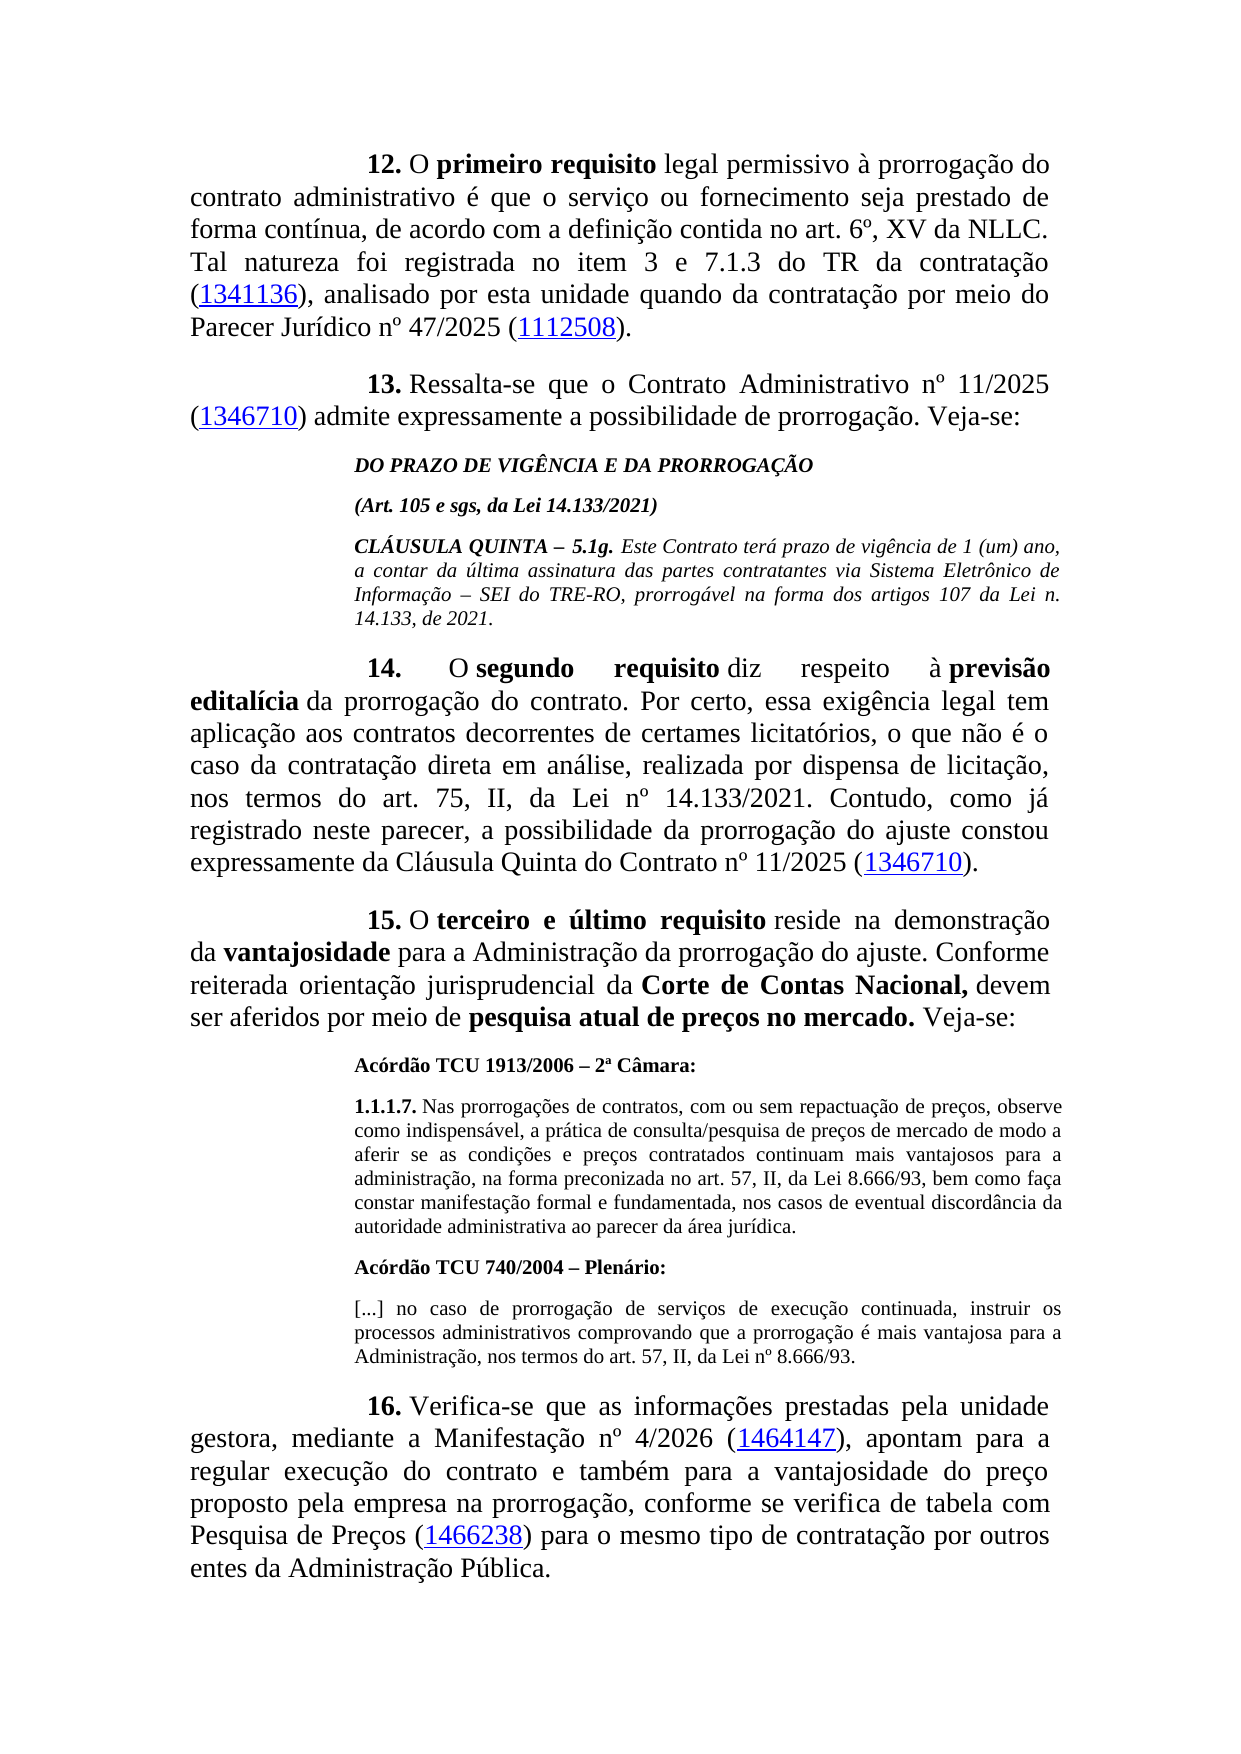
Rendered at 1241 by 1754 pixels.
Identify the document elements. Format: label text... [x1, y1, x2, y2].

text 15. O terceiro e último requisito reside na demonstração da vantajosidade para a Administração da prorrogação do ajuste. Conforme reiterada orientação jurisprudencial da Corte de Contas Nacional, devem ser aferidos por meio de pesquisa atual de preços no mercado. Veja-se: [190, 903, 1051, 1032]
text 16. Verifica-se que as informações prestadas pela unidade gestora, mediante a Manifestação nº 4/2026 (1464147), apontam para a regular execução do contrato e também para a vantajosidade do preço proposto pela empresa na prorrogação, conforme se verifica de tabela com Pesquisa de Preços (1466238) para o mesmo tipo de contratação por outros entes da Administração Pública. [190, 1389, 1051, 1583]
text 12. O primeiro requisito legal permissivo à prorrogação do contrato administrativo é que o serviço ou fornecimento seja prestado de forma contínua, de acordo com a definição contida no art. 6º, XV da NLLC. Tal natureza foi registrada no item 3 e 7.1.3 do TR da contratação (1341136), analisado por esta unidade quando da contratação por meio do Parecer Jurídico nº 47/2025 (1112508). [190, 148, 1051, 342]
text [...] no caso de prorrogação de serviços de execução continuada, instruir os processos administrativos comprovando que a prorrogação é mais vantajosa para a Administração, nos termos do art. 57, II, da Lei nº 8.666/93. [354, 1296, 1063, 1368]
text 1.1.1.7. Nas prorrogações de contratos, com ou sem repactuação de preços, observe como indispensável, a prática de consulta/pesquisa de preços de mercado de modo a aferir se as condições e preços contratados continuam mais vantajosos para a administração, na forma preconizada no art. 57, II, da Lei 8.666/93, bem como faça constar manifestação formal e fundamentada, nos casos de eventual discordância da autoridade administrativa ao parecer da área jurídica. [354, 1094, 1063, 1238]
text Acórdão TCU 740/2004 – Plenário: [354, 1255, 1063, 1279]
text CLÁUSULA QUINTA – 5.1g. Este Contrato terá prazo de vigência de 1 (um) ano, a contar da última assinatura das partes contratantes via Sistema Eletrônico de Informação – SEI do TRE-RO, prorrogável na forma dos artigos 107 da Lei n. 14.133, de 2021. [354, 534, 1063, 630]
text Acórdão TCU 1913/2006 – 2ª Câmara: [354, 1053, 1063, 1077]
text (Art. 105 e sgs, da Lei 14.133/2021) [354, 493, 1063, 517]
text DO PRAZO DE VIGÊNCIA E DA PRORROGAÇÃO [354, 453, 1063, 477]
text 13. Ressalta-se que o Contrato Administrativo nº 11/2025 (1346710) admite expressamente a possibilidade de prorrogação. Veja-se: [190, 367, 1051, 432]
text 14. O segundo requisito diz respeito à previsão editalícia da prorrogação do contrato. Por certo, essa exigência legal tem aplicação aos contratos decorrentes de certames licitatórios, o que não é o caso da contratação direta em análise, realizada por dispensa de licitação, nos termos do art. 75, II, da Lei nº 14.133/2021. Contudo, como já registrado neste parecer, a possibilidade da prorrogação do ajuste constou expressamente da Cláusula Quinta do Contrato nº 11/2025 (1346710). [190, 651, 1051, 878]
